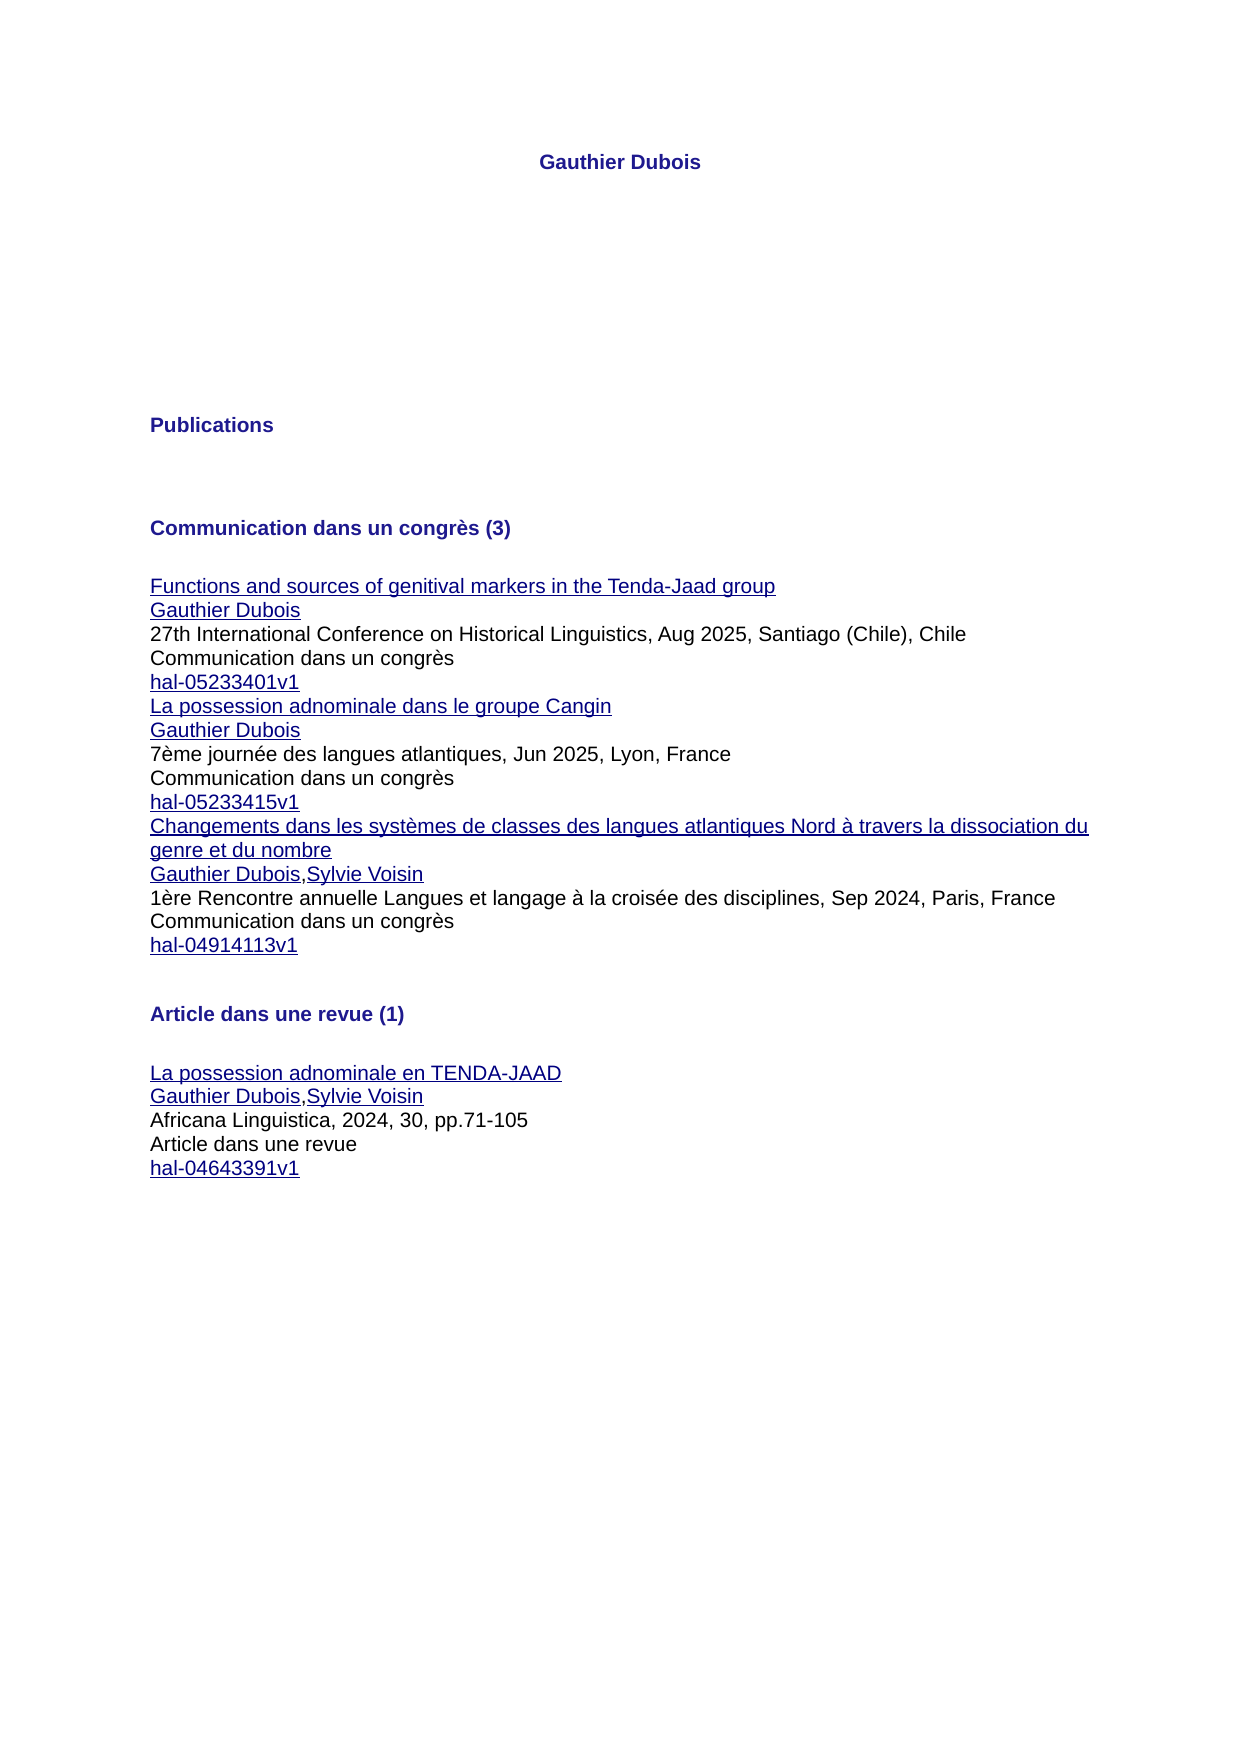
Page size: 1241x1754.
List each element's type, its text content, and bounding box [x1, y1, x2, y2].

table_header Functions and sources of genitival markers in the Tenda-Jaad group Gauthier Dubois 27th International Conference on Historical Linguistics, Aug 2025, Santiago (Chile), Chile Communication dans un congrès hal-05233401v1 [150, 574, 1090, 694]
subtitle Communication dans un congrès (3) [150, 516, 1090, 539]
table_cell Changements dans les systèmes de classes des langues atlantiques Nord à travers la dissociation du genre et du nombre Gauthier Dubois,Sylvie Voisin 1ère Rencontre annuelle Langues et langage à la croisée des disciplines, Sep 2024, Paris, France Communication dans un congrès hal-04914113v1 [150, 814, 1090, 957]
table_cell La possession adnominale dans le groupe Cangin Gauthier Dubois 7ème journée des langues atlantiques, Jun 2025, Lyon, France Communication dans un congrès hal-05233415v1 [150, 694, 1090, 813]
subtitle Publications [150, 412, 1090, 436]
subtitle Gauthier Dubois [150, 150, 1090, 174]
table_header La possession adnominale en TENDA-JAAD Gauthier Dubois,Sylvie Voisin Africana Linguistica, 2024, 30, pp.71-105 Article dans une revue hal-04643391v1 [150, 1060, 1090, 1180]
subtitle Article dans une revue (1) [150, 1002, 1090, 1026]
